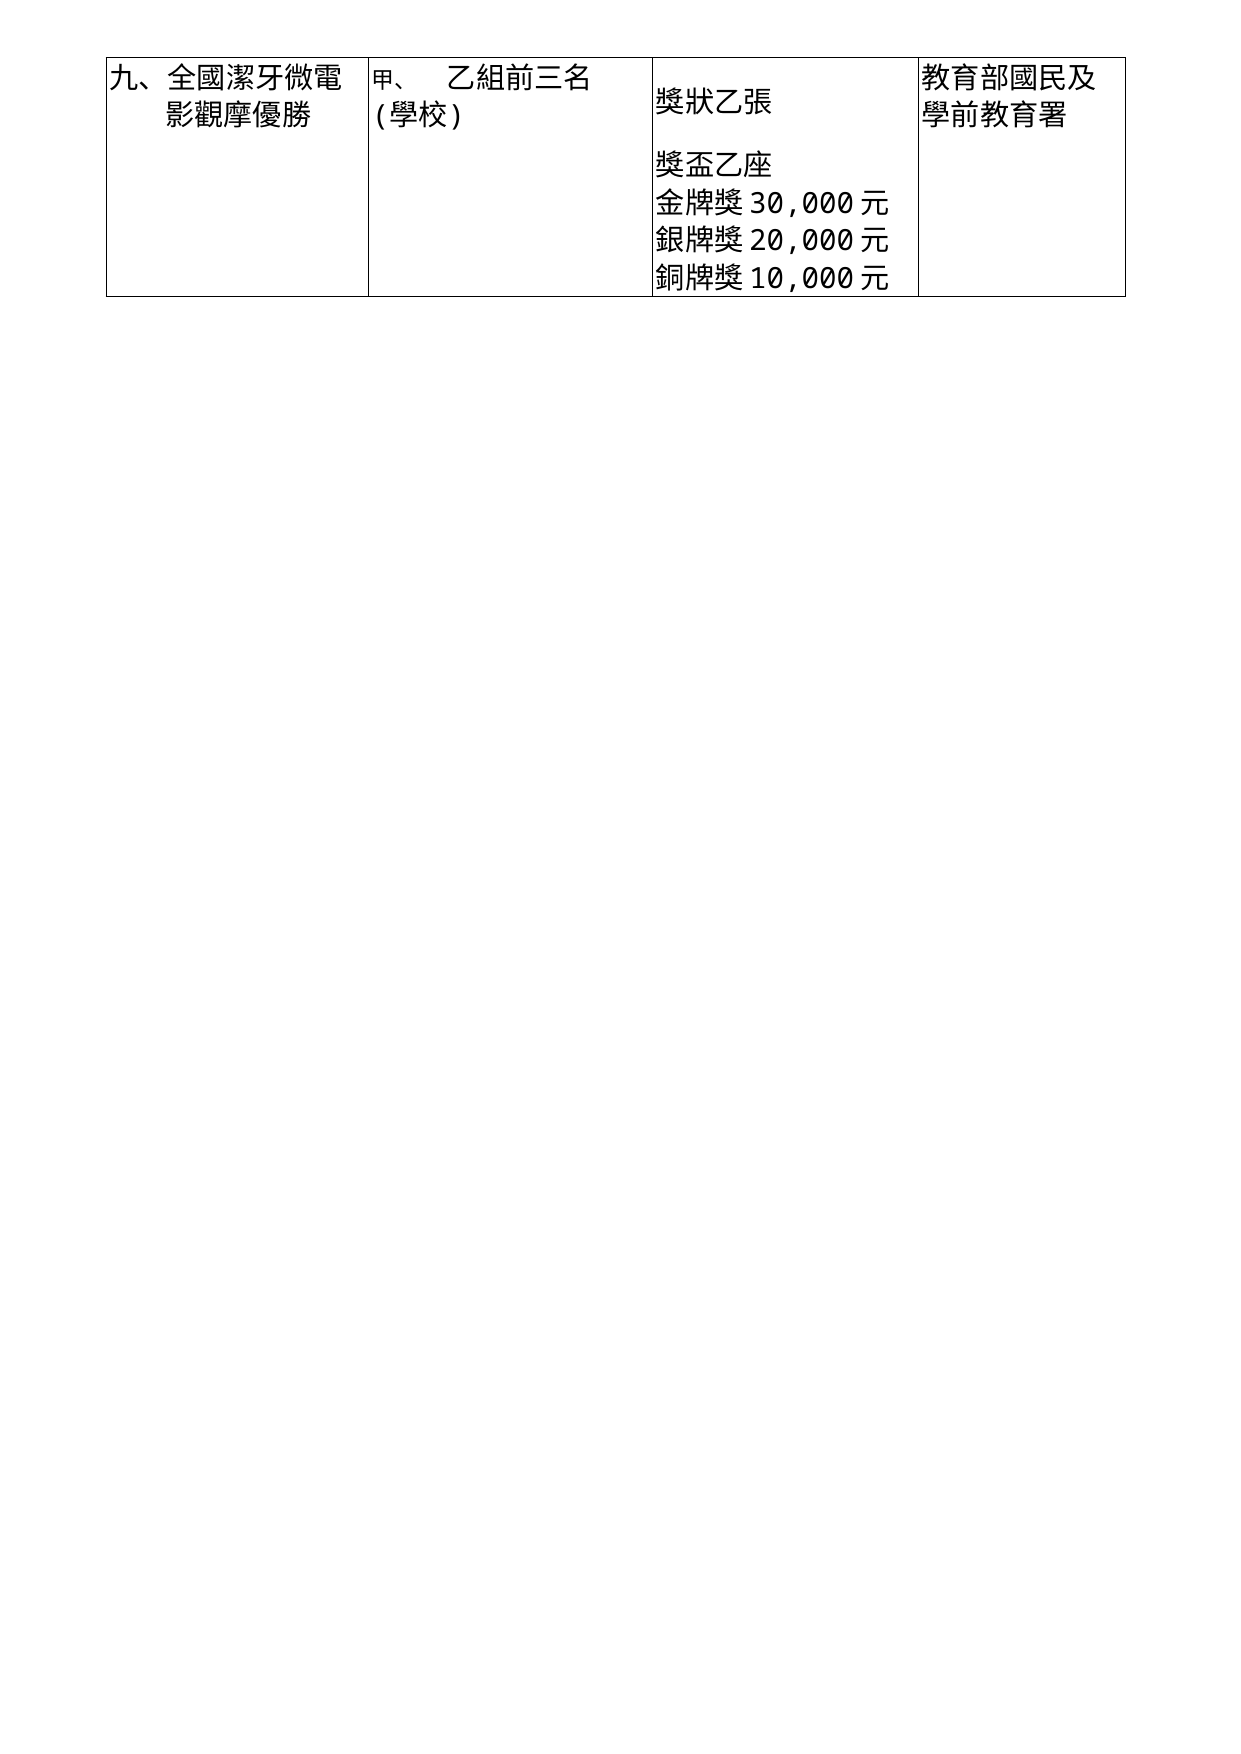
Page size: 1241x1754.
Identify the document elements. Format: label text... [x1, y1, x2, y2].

table_cell 教育部國民及學前教育署 [919, 58, 1125, 296]
table_cell 乙組前三名 (學校) [369, 58, 652, 296]
table_cell 獎狀乙張 獎盃乙座 金牌獎30,000元 銀牌獎20,000元 銅牌獎10,000元 [653, 58, 918, 296]
table_cell 九、全國潔牙微電影觀摩優勝 [107, 58, 368, 296]
